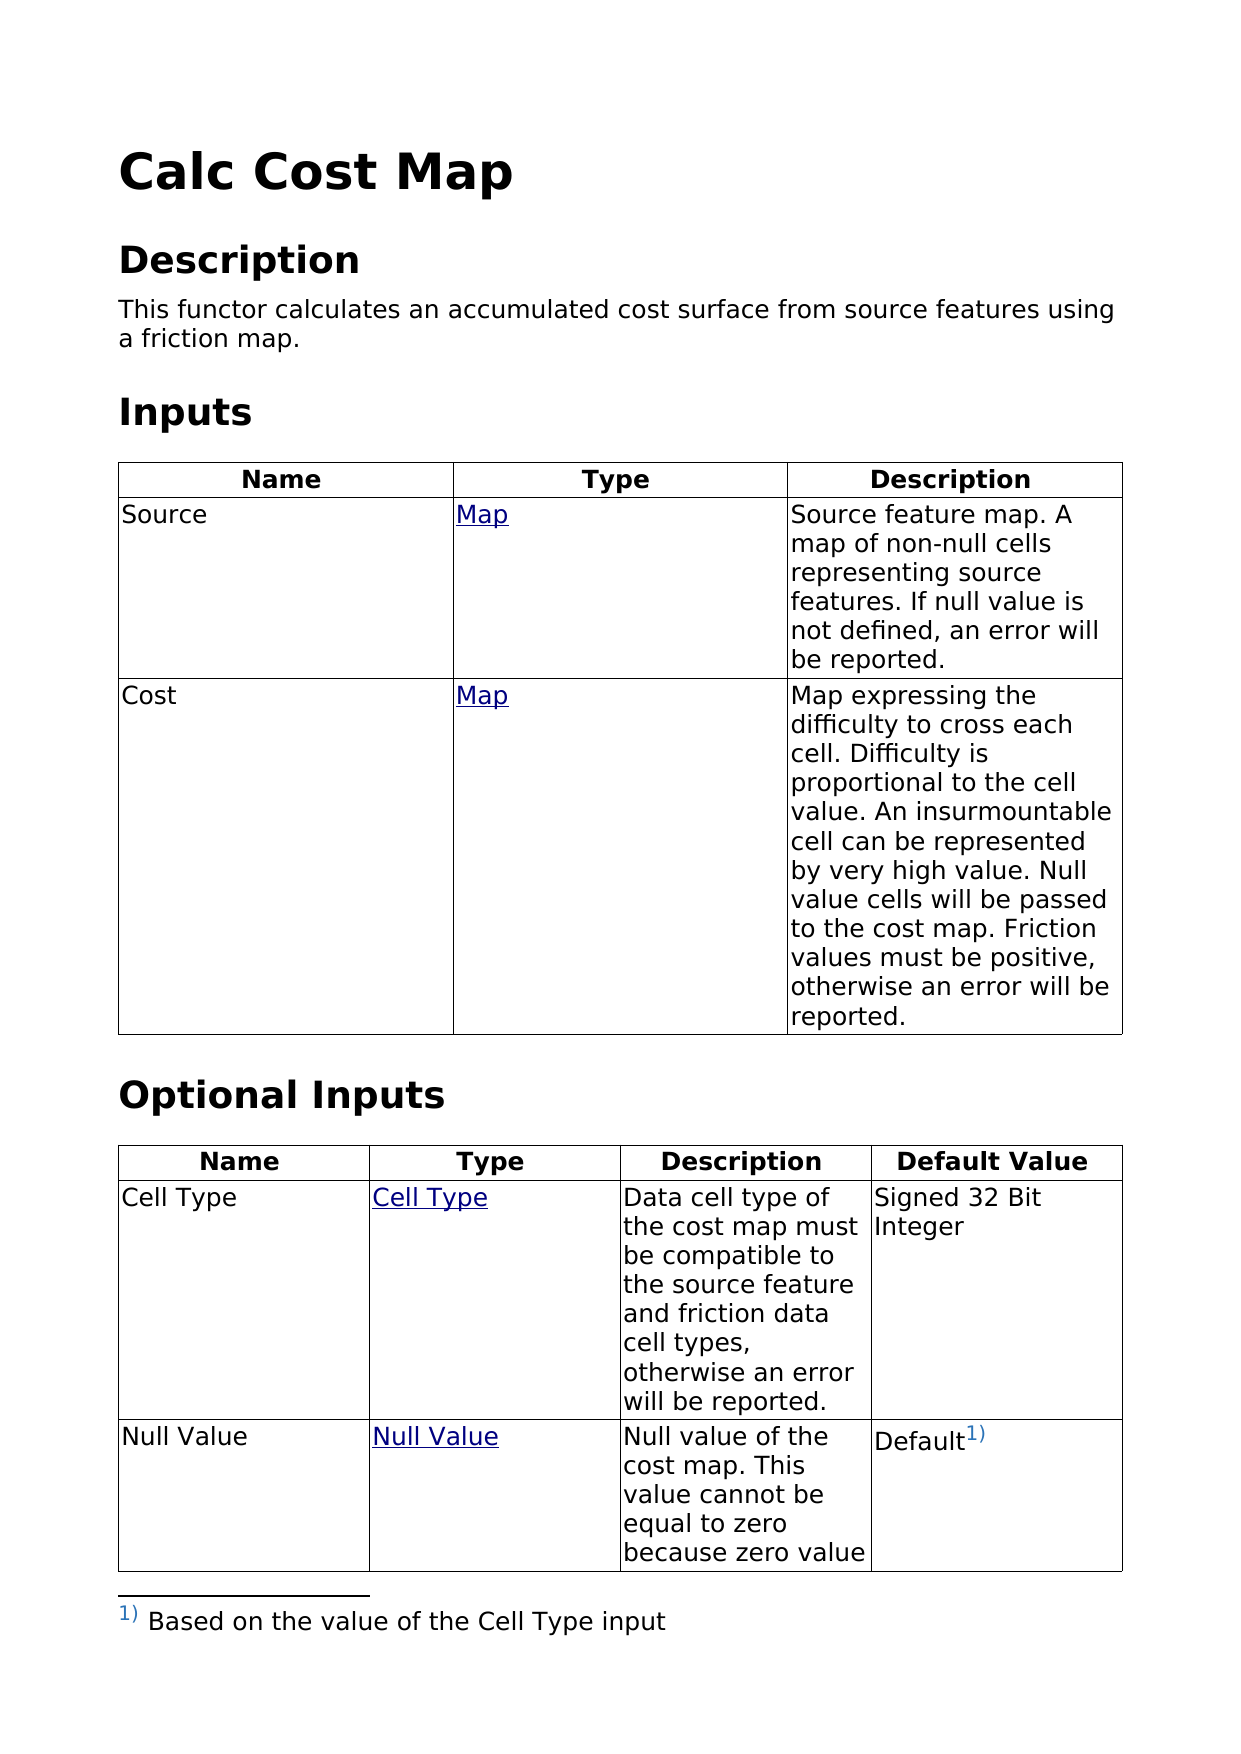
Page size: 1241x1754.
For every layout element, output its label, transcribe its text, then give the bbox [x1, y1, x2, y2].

table_cell Default [872, 1420, 1122, 1571]
table_header Type [454, 463, 787, 497]
table_cell Cell Type [119, 1181, 369, 1419]
table_header Type [370, 1146, 620, 1180]
table_header Name [119, 1146, 369, 1180]
subtitle Optional Inputs [118, 1074, 1122, 1117]
text This functor calculates an accumulated cost surface from source features using a friction map. [118, 295, 1122, 353]
table_header Default Value [872, 1146, 1122, 1180]
subtitle Inputs [118, 391, 1122, 434]
subtitle Calc Cost Map [118, 143, 1122, 201]
table_cell Data cell type of the cost map must be compatible to the source feature and friction data cell types, otherwise an error will be reported. [621, 1181, 871, 1419]
table_cell Null Value [119, 1420, 369, 1571]
table_cell Map [454, 498, 787, 678]
table_cell Cell Type [370, 1181, 620, 1419]
table_header Description [621, 1146, 871, 1180]
table_cell Null value of the cost map. This value cannot be equal to zero because zero value [621, 1420, 871, 1571]
table_cell Null Value [370, 1420, 620, 1571]
table_header Name [119, 463, 453, 497]
table_cell Map [454, 679, 787, 1034]
table_cell Map expressing the difficulty to cross each cell. Difficulty is proportional to the cell value. An insurmountable cell can be represented by very high value. Null value cells will be passed to the cost map. Friction values must be positive, otherwise an error will be reported. [788, 679, 1122, 1034]
table_cell Cost [119, 679, 453, 1034]
table_header Description [788, 463, 1122, 497]
table_cell Source [119, 498, 453, 678]
table_cell Source feature map. A map of non-null cells representing source features. If null value is not defined, an error will be reported. [788, 498, 1122, 678]
subtitle Description [118, 239, 1122, 282]
table_cell Signed 32 Bit Integer [872, 1181, 1122, 1419]
